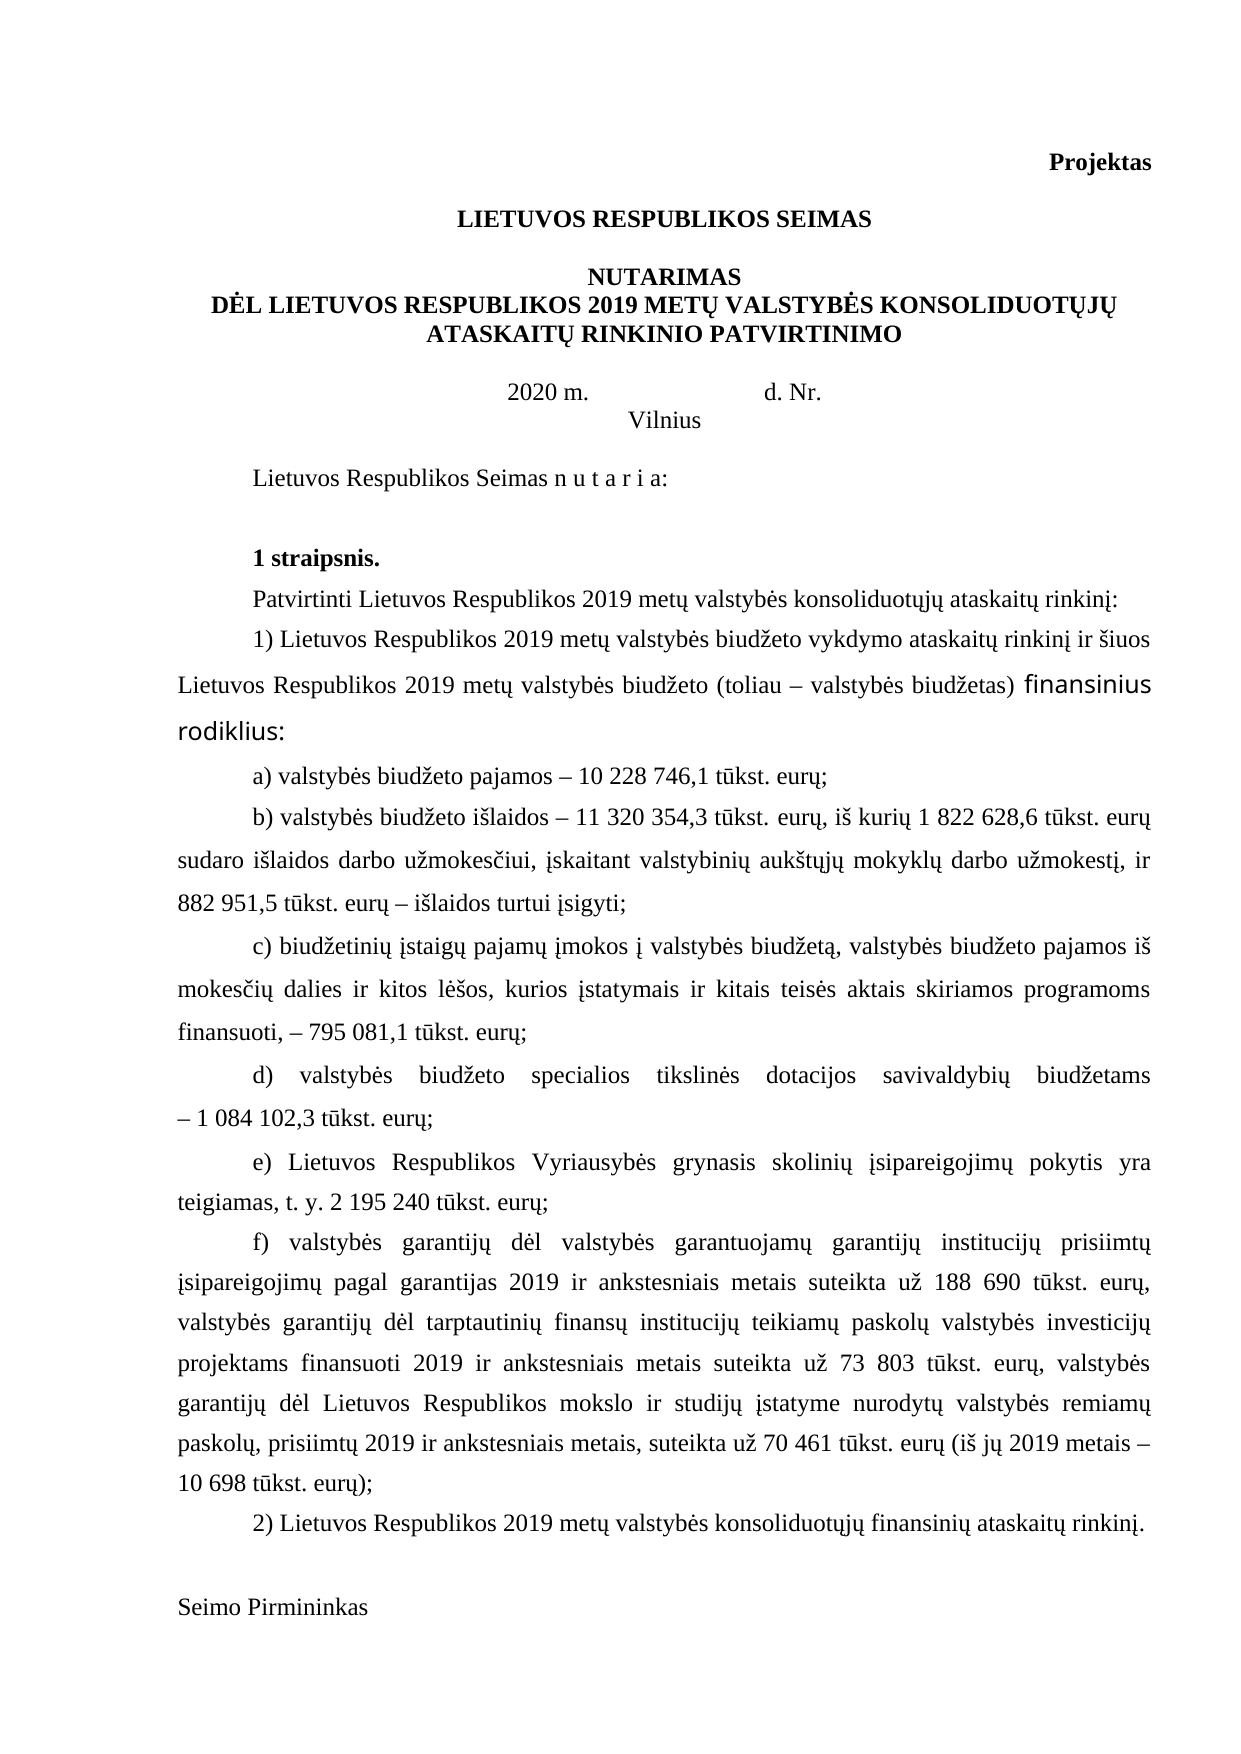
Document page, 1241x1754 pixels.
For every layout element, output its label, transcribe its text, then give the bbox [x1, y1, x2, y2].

text DĖL LIETUVOS RESPUBLIKOS 2019 METŲ VALSTYBĖS KONSOLIDUOTŲJŲ ATASKAITŲ RINKINIO PATVIRTINIMO [177, 291, 1152, 348]
text 1) Lietuvos Respublikos 2019 metų valstybės biudžeto vykdymo ataskaitų rinkinį ir šiuos Lietuvos Respublikos 2019 metų valstybės biudžeto (toliau – valstybės biudžetas) finansinius rodiklius: [177, 624, 1152, 748]
text Patvirtinti Lietuvos Respublikos 2019 metų valstybės konsoliduotųjų ataskaitų rinkinį: [177, 584, 1152, 612]
text Lietuvos Respublikos Seimas n u t a r i a: [177, 463, 1152, 492]
text NUTARIMAS [177, 262, 1152, 291]
text Vilnius [177, 406, 1152, 434]
text LIETUVOS RESPUBLIKOS SEIMAS [177, 204, 1152, 233]
text b) valstybės biudžeto išlaidos – 11 320 354,3 tūkst. eurų, iš kurių 1 822 628,6 tūkst. eurų sudaro išlaidos darbo užmokesčiui, įskaitant valstybinių aukštųjų mokyklų darbo užmokestį, ir 882 951,5 tūkst. eurų – išlaidos turtui įsigyti; [177, 802, 1152, 917]
text 2020 m. d. Nr. [177, 377, 1152, 406]
text Projektas [177, 147, 1152, 176]
text a) valstybės biudžeto pajamos – 10 228 746,1 tūkst. eurų; [177, 761, 1152, 790]
text f) valstybės garantijų dėl valstybės garantuojamų garantijų institucijų prisiimtų įsipareigojimų pagal garantijas 2019 ir ankstesniais metais suteikta už 188 690 tūkst. eurų, valstybės garantijų dėl tarptautinių finansų institucijų teikiamų paskolų valstybės investicijų projektams finansuoti 2019 ir ankstesniais metais suteikta už 73 803 tūkst. eurų, valstybės garantijų dėl Lietuvos Respublikos mokslo ir studijų įstatyme nurodytų valstybės remiamų paskolų, prisiimtų 2019 ir ankstesniais metais, suteikta už 70 461 tūkst. eurų (iš jų 2019 metais – 10 698 tūkst. eurų); [177, 1227, 1152, 1497]
text c) biudžetinių įstaigų pajamų įmokos į valstybės biudžetą, valstybės biudžeto pajamos iš mokesčių dalies ir kitos lėšos, kurios įstatymais ir kitais teisės aktais skiriamos programoms finansuoti, – 795 081,1 tūkst. eurų; [177, 931, 1152, 1046]
text 2) Lietuvos Respublikos 2019 metų valstybės konsoliduotųjų finansinių ataskaitų rinkinį. [177, 1508, 1152, 1537]
text 1 straipsnis. [177, 543, 1152, 572]
text d) valstybės biudžeto specialios tikslinės dotacijos savivaldybių biudžetams – 1 084 102,3 tūkst. eurų; [177, 1060, 1152, 1132]
text Seimo Pirmininkas [177, 1592, 1152, 1621]
text e) Lietuvos Respublikos Vyriausybės grynasis skolinių įsipareigojimų pokytis yra teigiamas, t. y. 2 195 240 tūkst. eurų; [177, 1147, 1152, 1216]
